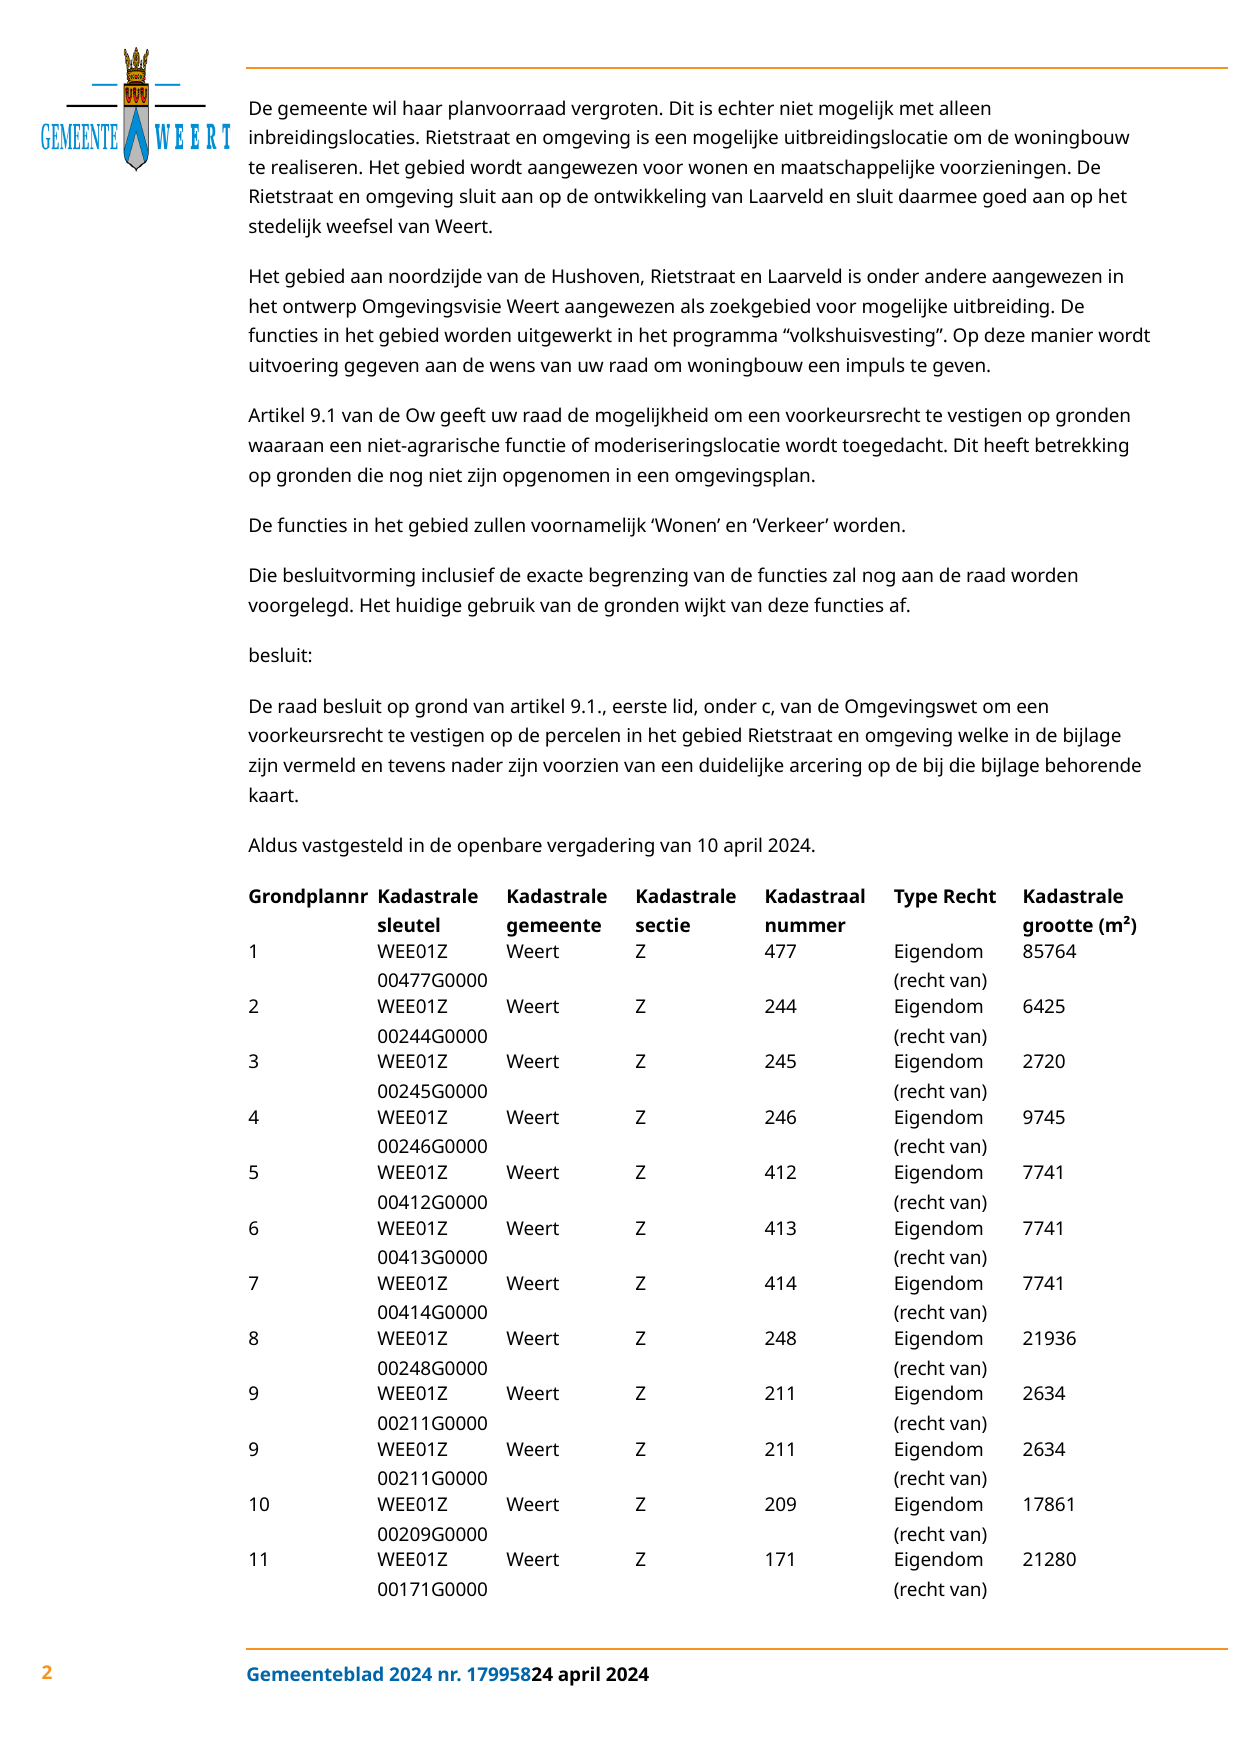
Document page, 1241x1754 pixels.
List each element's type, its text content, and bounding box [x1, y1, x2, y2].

table_cell Z [635, 1159, 764, 1215]
text De gemeente wil haar planvoorraad vergroten. Dit is echter niet mogelijk met alleen inbreidingslocaties. Rietstraat en omgeving is een mogelijke uitbreidingslocatie om de woningbouw te realiseren. Het gebied wordt aangewezen voor wonen en maatschappelijke voorzieningen. De Rietstraat en omgeving sluit aan op de ontwikkeling van Laarveld en sluit daarmee goed aan op het stedelijk weefsel van Weert. [248, 95, 1152, 239]
table_cell 244 [764, 994, 893, 1049]
table_cell Eigendom (recht van) [894, 994, 1022, 1049]
table_cell Z [635, 994, 764, 1049]
table_cell WEE01Z 00248G0000 [377, 1325, 506, 1381]
table_cell Weert [506, 938, 635, 993]
table_cell Eigendom (recht van) [894, 1436, 1022, 1491]
table_cell Weert [506, 1049, 635, 1104]
table_cell 8 [248, 1325, 377, 1381]
table_cell Eigendom (recht van) [894, 1325, 1022, 1381]
table_cell 248 [764, 1325, 893, 1381]
table_cell 413 [764, 1215, 893, 1270]
table_cell Weert [506, 1215, 635, 1270]
table_cell WEE01Z 00211G0000 [377, 1381, 506, 1436]
table_cell Z [635, 1104, 764, 1159]
table_cell 6425 [1023, 994, 1152, 1049]
table_cell WEE01Z 00171G0000 [377, 1547, 506, 1602]
table_header Kadastrale sectie [635, 883, 764, 938]
table_header Kadastrale gemeente [506, 883, 635, 938]
table_cell Eigendom (recht van) [894, 1491, 1022, 1547]
table_cell 4 [248, 1104, 377, 1159]
table_cell 21280 [1023, 1547, 1152, 1602]
table_cell Eigendom (recht van) [894, 938, 1022, 993]
table_cell WEE01Z 00209G0000 [377, 1491, 506, 1547]
table_cell 6 [248, 1215, 377, 1270]
table_cell WEE01Z 00414G0000 [377, 1270, 506, 1325]
table_cell 412 [764, 1159, 893, 1215]
table_cell Weert [506, 994, 635, 1049]
table_cell 211 [764, 1381, 893, 1436]
table_cell Eigendom (recht van) [894, 1381, 1022, 1436]
table_cell 209 [764, 1491, 893, 1547]
table_cell WEE01Z 00412G0000 [377, 1159, 506, 1215]
table_cell 9 [248, 1436, 377, 1491]
table_cell 171 [764, 1547, 893, 1602]
table_header Type Recht [894, 883, 1022, 938]
text Aldus vastgesteld in de openbare vergadering van 10 april 2024. [248, 832, 1152, 858]
table_cell 246 [764, 1104, 893, 1159]
table_cell 211 [764, 1436, 893, 1491]
table_cell 9 [248, 1381, 377, 1436]
text Artikel 9.1 van de Ow geeft uw raad de mogelijkheid om een voorkeursrecht te vestigen op gronden waaraan een niet-agrarische functie of moderiseringslocatie wordt toegedacht. Dit heeft betrekking op gronden die nog niet zijn opgenomen in een omgevingsplan. [248, 403, 1152, 488]
table_cell Z [635, 1491, 764, 1547]
table_cell 17861 [1023, 1491, 1152, 1547]
table_cell WEE01Z 00477G0000 [377, 938, 506, 993]
table_cell Z [635, 1325, 764, 1381]
table_header Kadastrale sleutel [377, 883, 506, 938]
table_cell Eigendom (recht van) [894, 1104, 1022, 1159]
table_cell 477 [764, 938, 893, 993]
table_cell Z [635, 1436, 764, 1491]
table_cell Z [635, 1215, 764, 1270]
table_cell 85764 [1023, 938, 1152, 993]
table_cell 10 [248, 1491, 377, 1547]
table_cell WEE01Z 00244G0000 [377, 994, 506, 1049]
table_cell Weert [506, 1159, 635, 1215]
table_cell 11 [248, 1547, 377, 1602]
table_cell 245 [764, 1049, 893, 1104]
table_cell WEE01Z 00246G0000 [377, 1104, 506, 1159]
table_cell WEE01Z 00245G0000 [377, 1049, 506, 1104]
table_cell Weert [506, 1104, 635, 1159]
table_cell Z [635, 1049, 764, 1104]
table_header Kadastrale grootte (m²) [1023, 883, 1152, 938]
table_cell 9745 [1023, 1104, 1152, 1159]
table_cell Weert [506, 1270, 635, 1325]
table_cell 2 [248, 994, 377, 1049]
table_cell Weert [506, 1491, 635, 1547]
table_cell Weert [506, 1381, 635, 1436]
text De functies in het gebied zullen voornamelijk ‘Wonen’ en ‘Verkeer’ worden. [248, 512, 1152, 538]
table_cell Weert [506, 1436, 635, 1491]
table_cell 7 [248, 1270, 377, 1325]
table_cell 2634 [1023, 1381, 1152, 1436]
table_cell Weert [506, 1547, 635, 1602]
table_header Grondplannr [248, 883, 377, 938]
table_cell Eigendom (recht van) [894, 1547, 1022, 1602]
table_cell 2720 [1023, 1049, 1152, 1104]
picture [41, 47, 231, 172]
table_cell 5 [248, 1159, 377, 1215]
table_cell 2634 [1023, 1436, 1152, 1491]
table_cell 414 [764, 1270, 893, 1325]
table_cell Eigendom (recht van) [894, 1049, 1022, 1104]
table_cell 7741 [1023, 1215, 1152, 1270]
table_cell Eigendom (recht van) [894, 1215, 1022, 1270]
table_cell 3 [248, 1049, 377, 1104]
table_cell 21936 [1023, 1325, 1152, 1381]
table_cell Z [635, 938, 764, 993]
table_cell WEE01Z 00211G0000 [377, 1436, 506, 1491]
table_cell 7741 [1023, 1159, 1152, 1215]
table_cell Eigendom (recht van) [894, 1270, 1022, 1325]
table_cell Weert [506, 1325, 635, 1381]
table_cell Z [635, 1381, 764, 1436]
text Het gebied aan noordzijde van de Hushoven, Rietstraat en Laarveld is onder andere aangewezen in het ontwerp Omgevingsvisie Weert aangewezen als zoekgebied voor mogelijke uitbreiding. De functies in het gebied worden uitgewerkt in het programma “volkshuisvesting”. Op deze manier wordt uitvoering gegeven aan de wens van uw raad om woningbouw een impuls te geven. [248, 263, 1152, 378]
text Die besluitvorming inclusief de exacte begrenzing van de functies zal nog aan de raad worden voorgelegd. Het huidige gebruik van de gronden wijkt van deze functies af. [248, 563, 1152, 618]
text besluit: [248, 643, 1152, 668]
table_cell Eigendom (recht van) [894, 1159, 1022, 1215]
table_cell WEE01Z 00413G0000 [377, 1215, 506, 1270]
text De raad besluit op grond van artikel 9.1., eerste lid, onder c, van de Omgevingswet om een voorkeursrecht te vestigen op de percelen in het gebied Rietstraat en omgeving welke in de bijlage zijn vermeld en tevens nader zijn voorzien van een duidelijke arcering op de bij die bijlage behorende kaart. [248, 693, 1152, 808]
table_header Kadastraal nummer [764, 883, 893, 938]
table_cell 7741 [1023, 1270, 1152, 1325]
table_cell Z [635, 1547, 764, 1602]
table_cell 1 [248, 938, 377, 993]
table_cell Z [635, 1270, 764, 1325]
